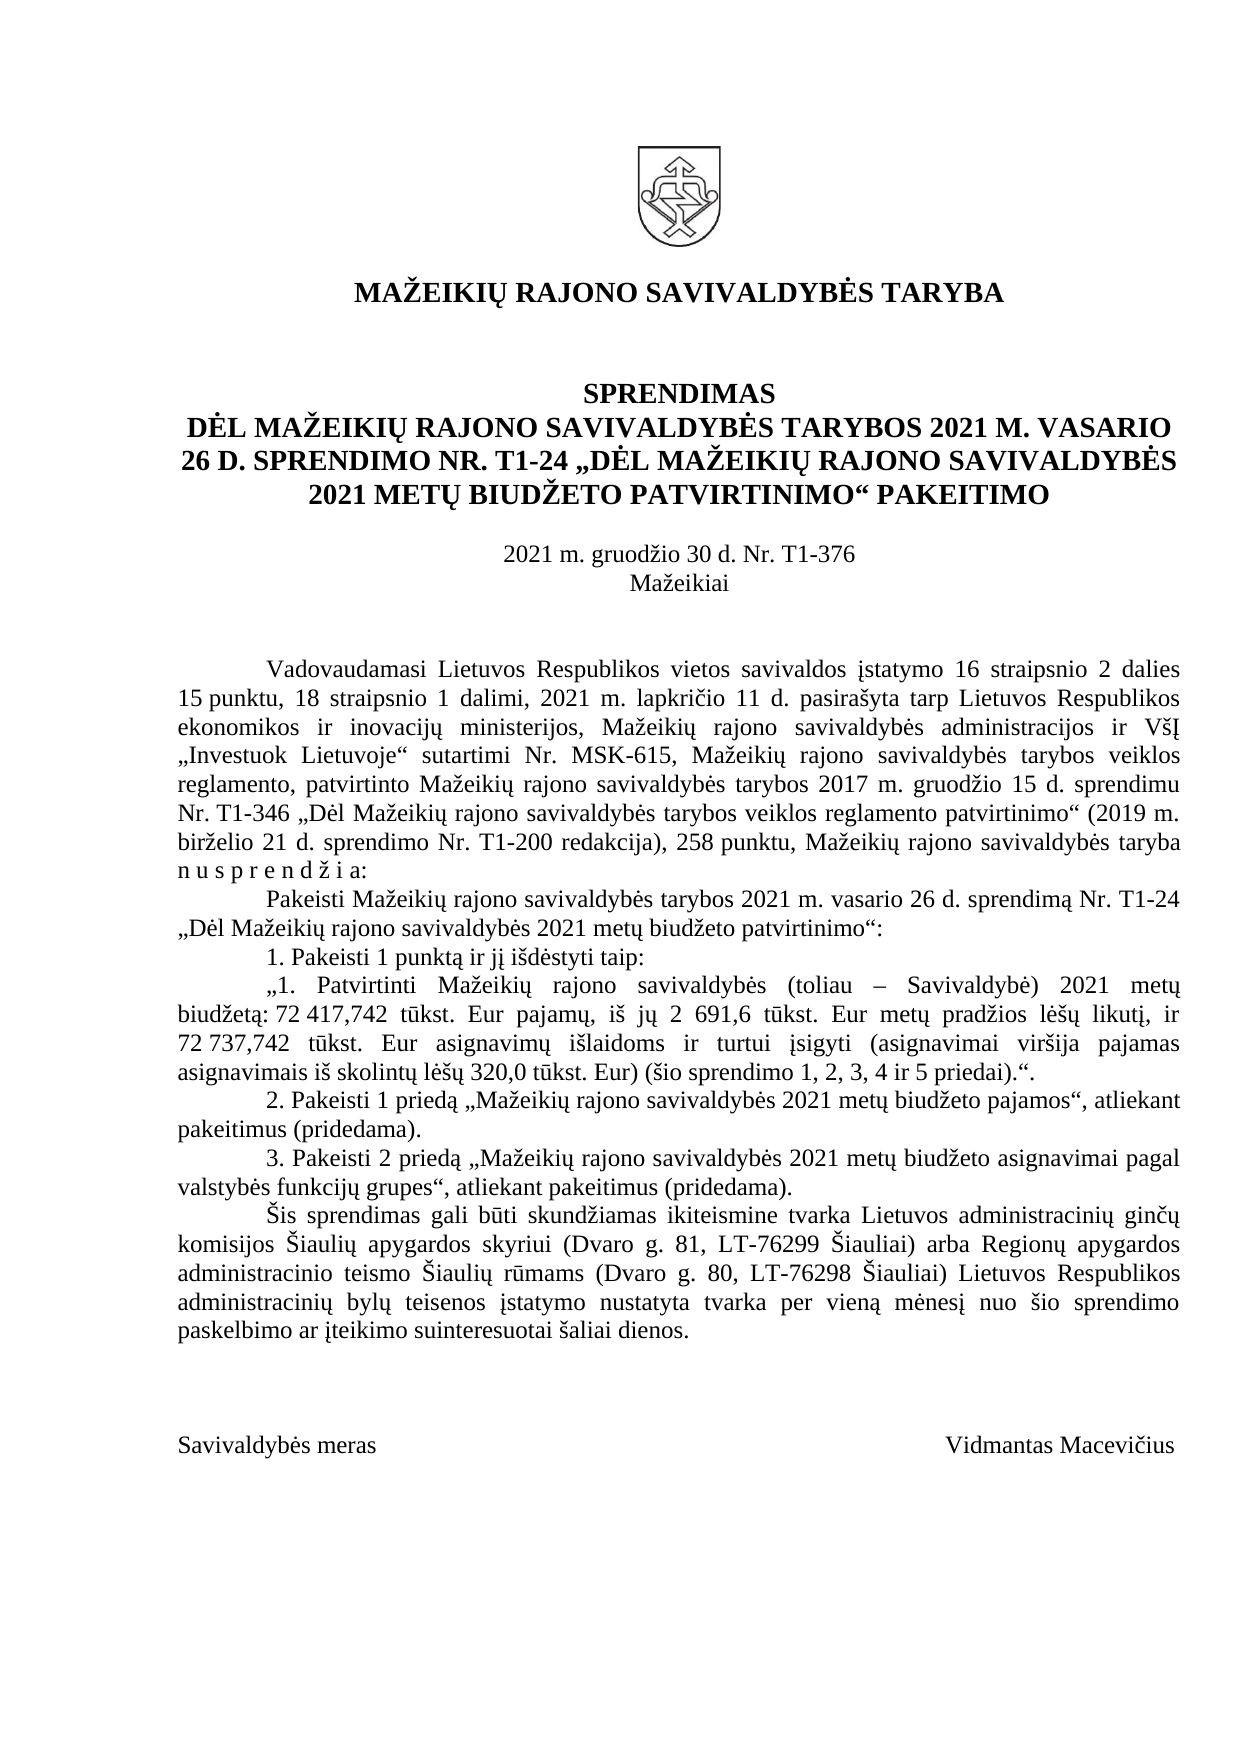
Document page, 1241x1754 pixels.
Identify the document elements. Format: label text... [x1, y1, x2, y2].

text Pakeisti Mažeikių rajono savivaldybės tarybos 2021 m. vasario 26 d. sprendimą Nr. T1-24 „Dėl Mažeikių rajono savivaldybės 2021 metų biudžeto patvirtinimo“: [177, 884, 1181, 942]
text „1. Patvirtinti Mažeikių rajono savivaldybės (toliau – Savivaldybė) 2021 metų biudžetą: 72 417,742 tūkst. Eur pajamų, iš jų 2 691,6 tūkst. Eur metų pradžios lėšų likutį, ir 72 737,742 tūkst. Eur asignavimų išlaidoms ir turtui įsigyti (asignavimai viršija pajamas asignavimais iš skolintų lėšų 320,0 tūkst. Eur) (šio sprendimo 1, 2, 3, 4 ir 5 priedai).“. [177, 970, 1181, 1085]
text 1. Pakeisti 1 punktą ir jį išdėstyti taip: [177, 942, 1181, 970]
text 2. Pakeisti 1 priedą „Mažeikių rajono savivaldybės 2021 metų biudžeto pajamos“, atliekant pakeitimus (pridedama). [177, 1085, 1181, 1143]
text Vadovaudamasi Lietuvos Respublikos vietos savivaldos įstatymo 16 straipsnio 2 dalies 15 punktu, 18 straipsnio 1 dalimi, 2021 m. lapkričio 11 d. pasirašyta tarp Lietuvos Respublikos ekonomikos ir inovacijų ministerijos, Mažeikių rajono savivaldybės administracijos ir VšĮ „Investuok Lietuvoje“ sutartimi Nr. MSK-615, Mažeikių rajono savivaldybės tarybos veiklos reglamento, patvirtinto Mažeikių rajono savivaldybės tarybos 2017 m. gruodžio 15 d. sprendimu Nr. T1-346 „Dėl Mažeikių rajono savivaldybės tarybos veiklos reglamento patvirtinimo“ (2019 m. birželio 21 d. sprendimo Nr. T1-200 redakcija), 258 punktu, Mažeikių rajono savivaldybės taryba nusprendžia: [177, 654, 1181, 884]
text DĖL MAŽEIKIŲ RAJONO SAVIVALDYBĖS TARYBOS 2021 M. VASARIO 26 D. SPRENDIMO NR. T1-24 „DĖL MAŽEIKIŲ RAJONO SAVIVALDYBĖS 2021 METŲ BIUDŽETO PATVIRTINIMO“ PAKEITIMO [177, 410, 1181, 510]
text Mažeikiai [177, 568, 1181, 597]
text Savivaldybės meras Vidmantas Macevičius [177, 1430, 1181, 1459]
text 2021 m. gruodžio 30 d. Nr. T1-376 [177, 539, 1181, 568]
text Šis sprendimas gali būti skundžiamas ikiteismine tvarka Lietuvos administracinių ginčų komisijos Šiaulių apygardos skyriui (Dvaro g. 81, LT-76299 Šiauliai) arba Regionų apygardos administracinio teismo Šiaulių rūmams (Dvaro g. 80, LT-76298 Šiauliai) Lietuvos Respublikos administracinių bylų teisenos įstatymo nustatyta tvarka per vieną mėnesį nuo šio sprendimo paskelbimo ar įteikimo suinteresuotai šaliai dienos. [177, 1200, 1181, 1344]
subtitle SPRENDIMAS [177, 376, 1181, 410]
text 3. Pakeisti 2 priedą „Mažeikių rajono savivaldybės 2021 metų biudžeto asignavimai pagal valstybės funkcijų grupes“, atliekant pakeitimus (pridedama). [177, 1143, 1181, 1200]
text Mažeikių rajono SAVIVALDYBĖS taryba [177, 276, 1181, 309]
